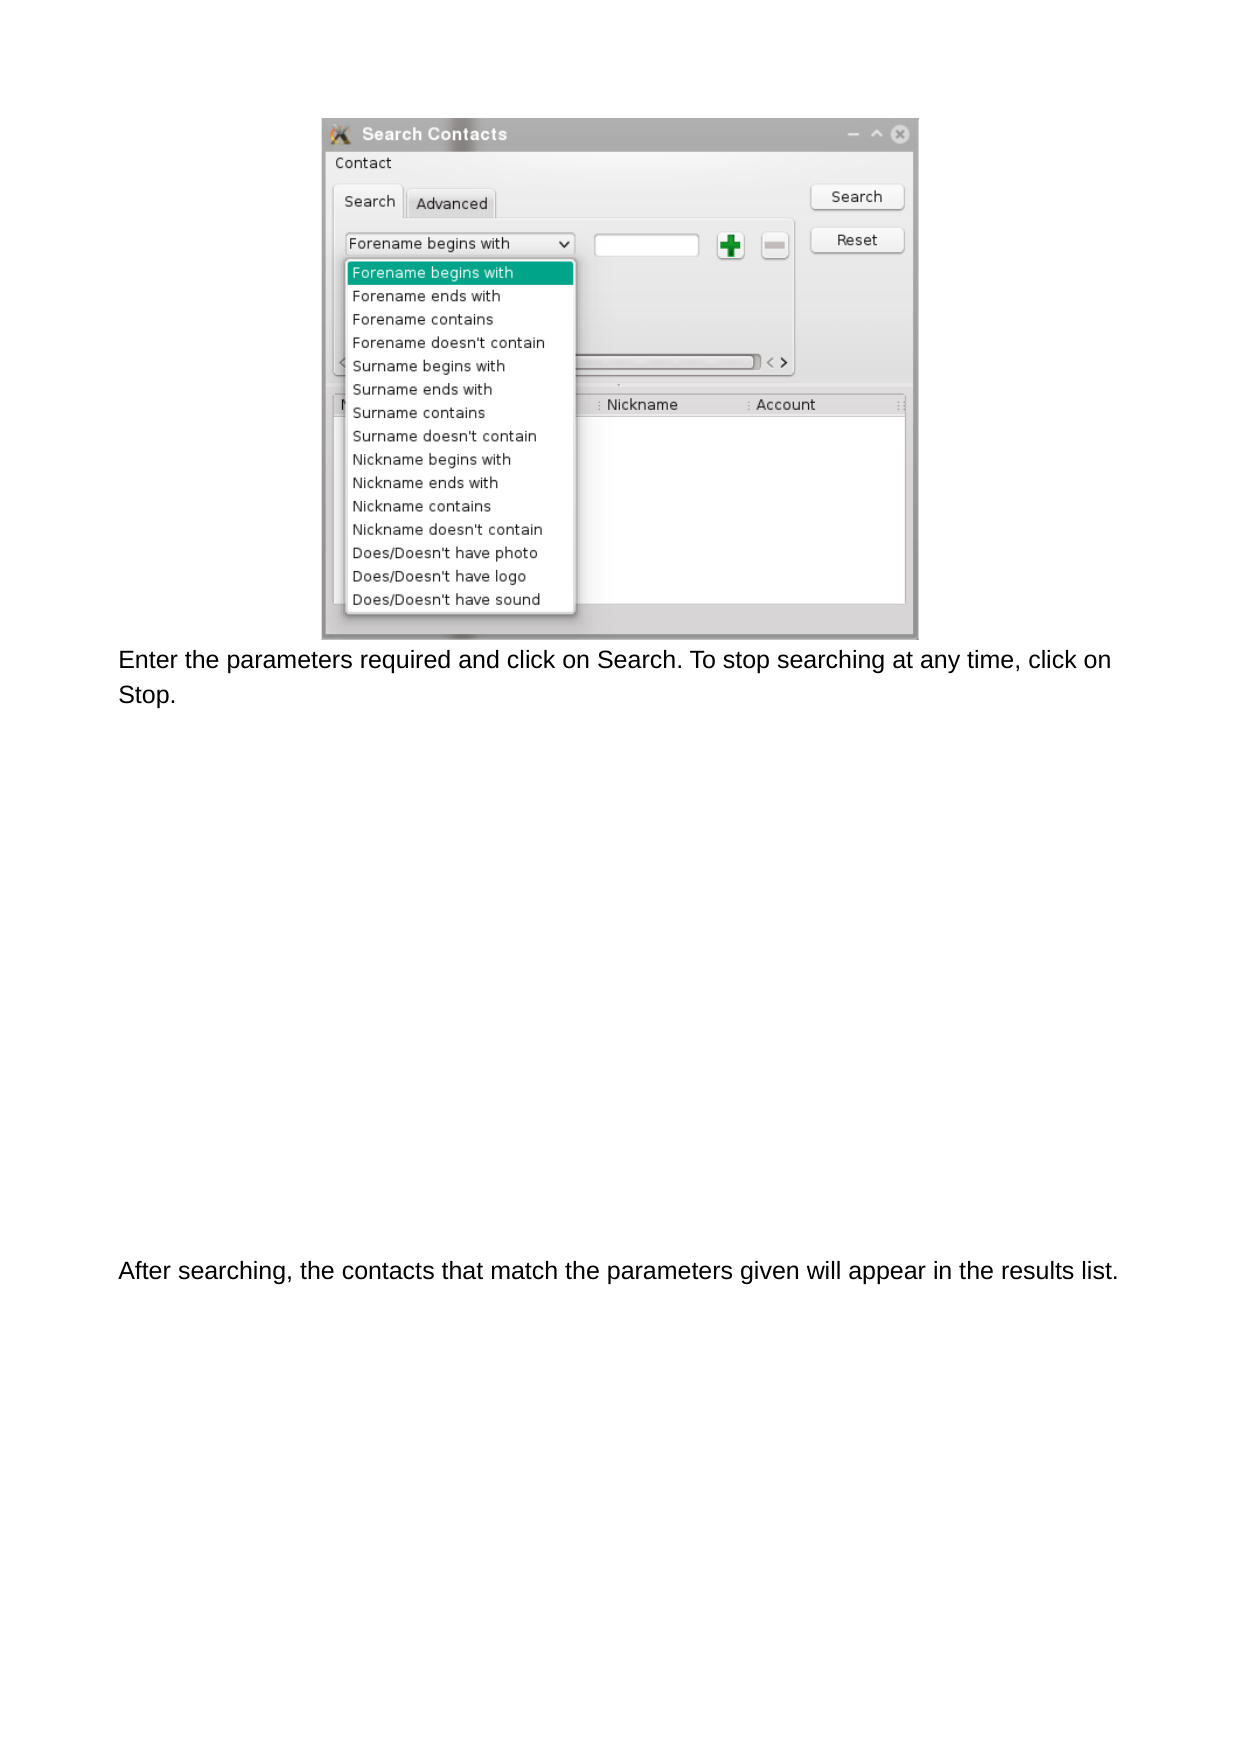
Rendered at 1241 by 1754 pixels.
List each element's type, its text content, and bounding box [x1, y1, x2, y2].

text Enter the parameters required and click on Search. To stop searching at any time, click on Stop. [118, 118, 1122, 708]
picture [321, 118, 919, 640]
text After searching, the contacts that match the parameters given will appear in the results list. [118, 729, 1122, 1285]
